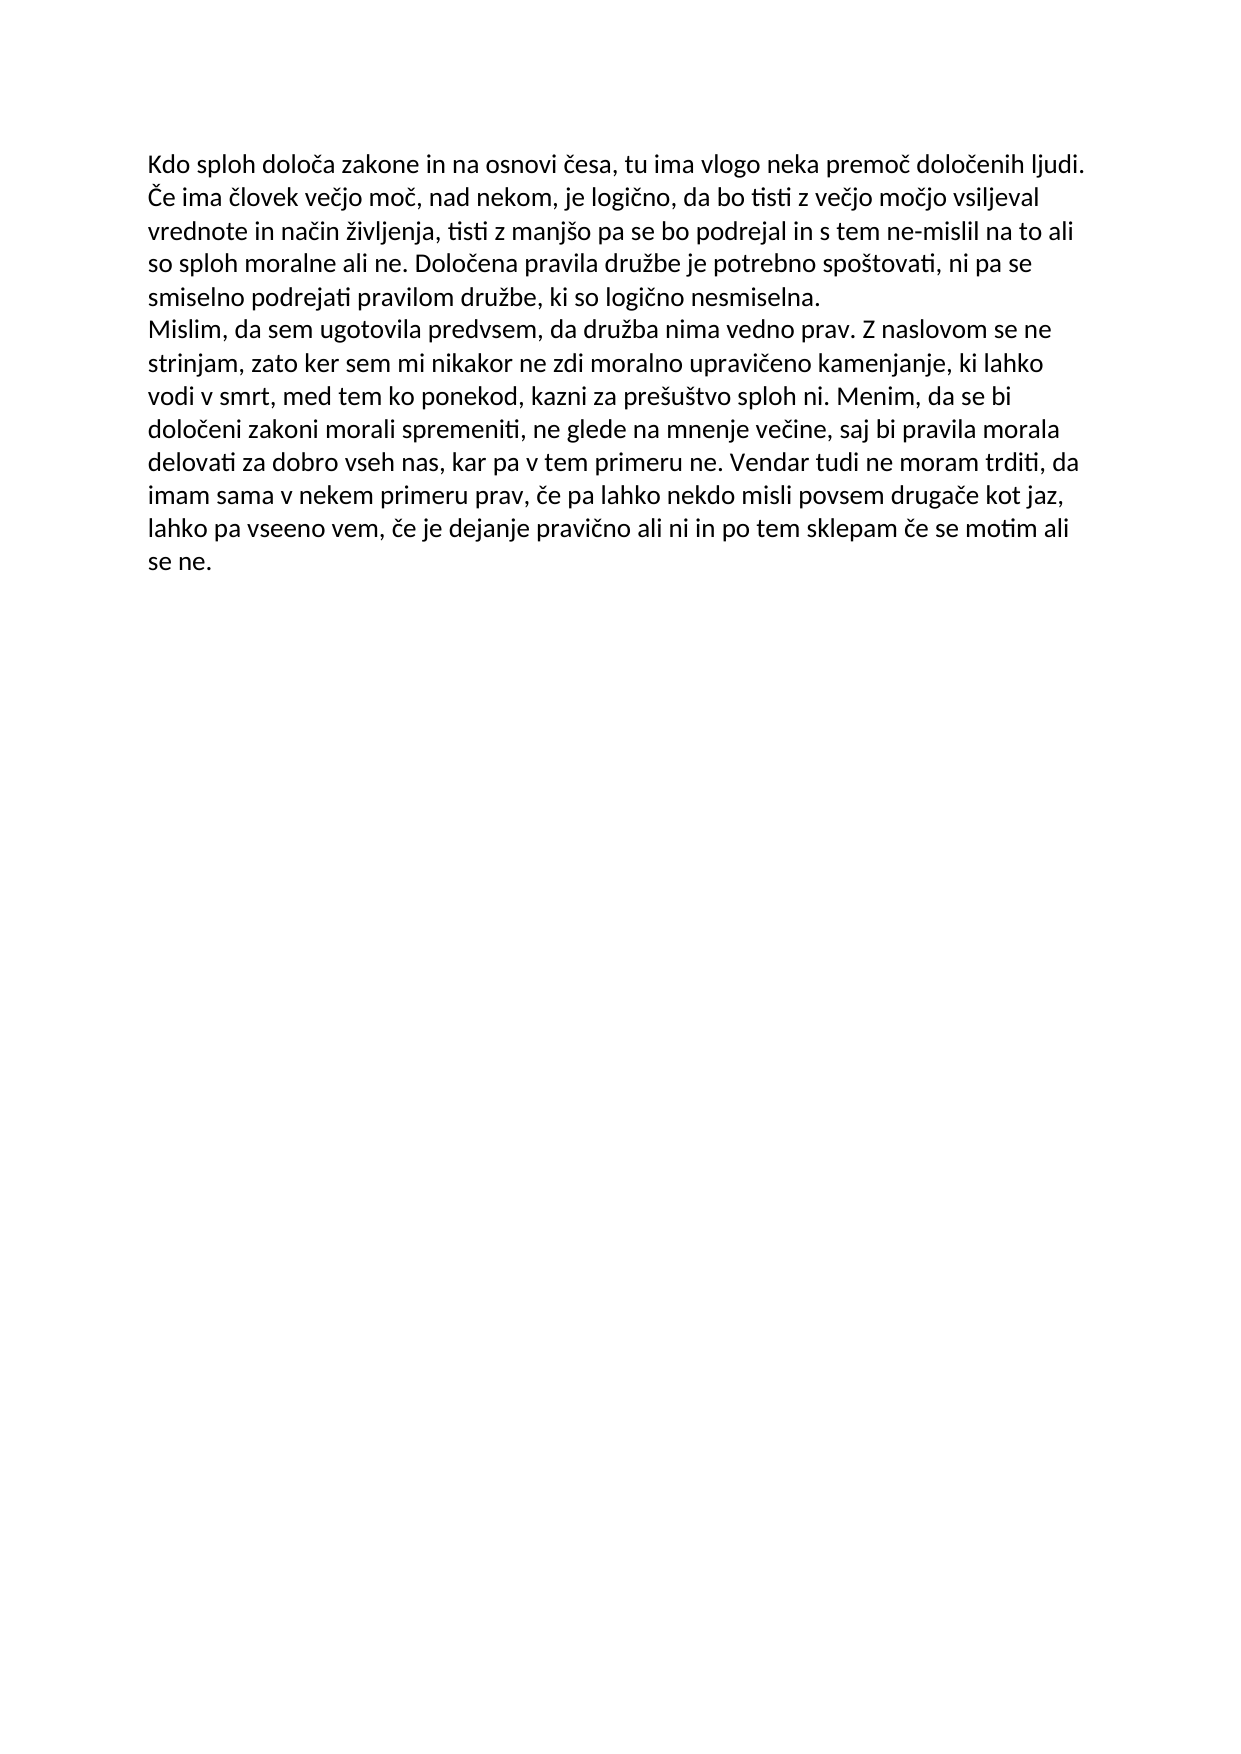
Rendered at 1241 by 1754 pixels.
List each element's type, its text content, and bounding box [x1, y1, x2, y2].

text Če ima človek večjo moč, nad nekom, je logično, da bo tisti z večjo močjo vsiljeval vrednote in način življenja, tisti z manjšo pa se bo podrejal in s tem ne-mislil na to ali so sploh moralne ali ne. Določena pravila družbe je potrebno spoštovati, ni pa se smiselno podrejati pravilom družbe, ki so logično nesmiselna. [148, 181, 1093, 313]
text Mislim, da sem ugotovila predvsem, da družba nima vedno prav. Z naslovom se ne strinjam, zato ker sem mi nikakor ne zdi moralno upravičeno kamenjanje, ki lahko vodi v smrt, med tem ko ponekod, kazni za prešuštvo sploh ni. Menim, da se bi določeni zakoni morali spremeniti, ne glede na mnenje večine, saj bi pravila morala delovati za dobro vseh nas, kar pa v tem primeru ne. Vendar tudi ne moram trditi, da imam sama v nekem primeru prav, če pa lahko nekdo misli povsem drugače kot jaz, lahko pa vseeno vem, če je dejanje pravično ali ni in po tem sklepam če se motim ali se ne. [148, 313, 1093, 577]
text Kdo sploh določa zakone in na osnovi česa, tu ima vlogo neka premoč določenih ljudi. [148, 148, 1093, 181]
